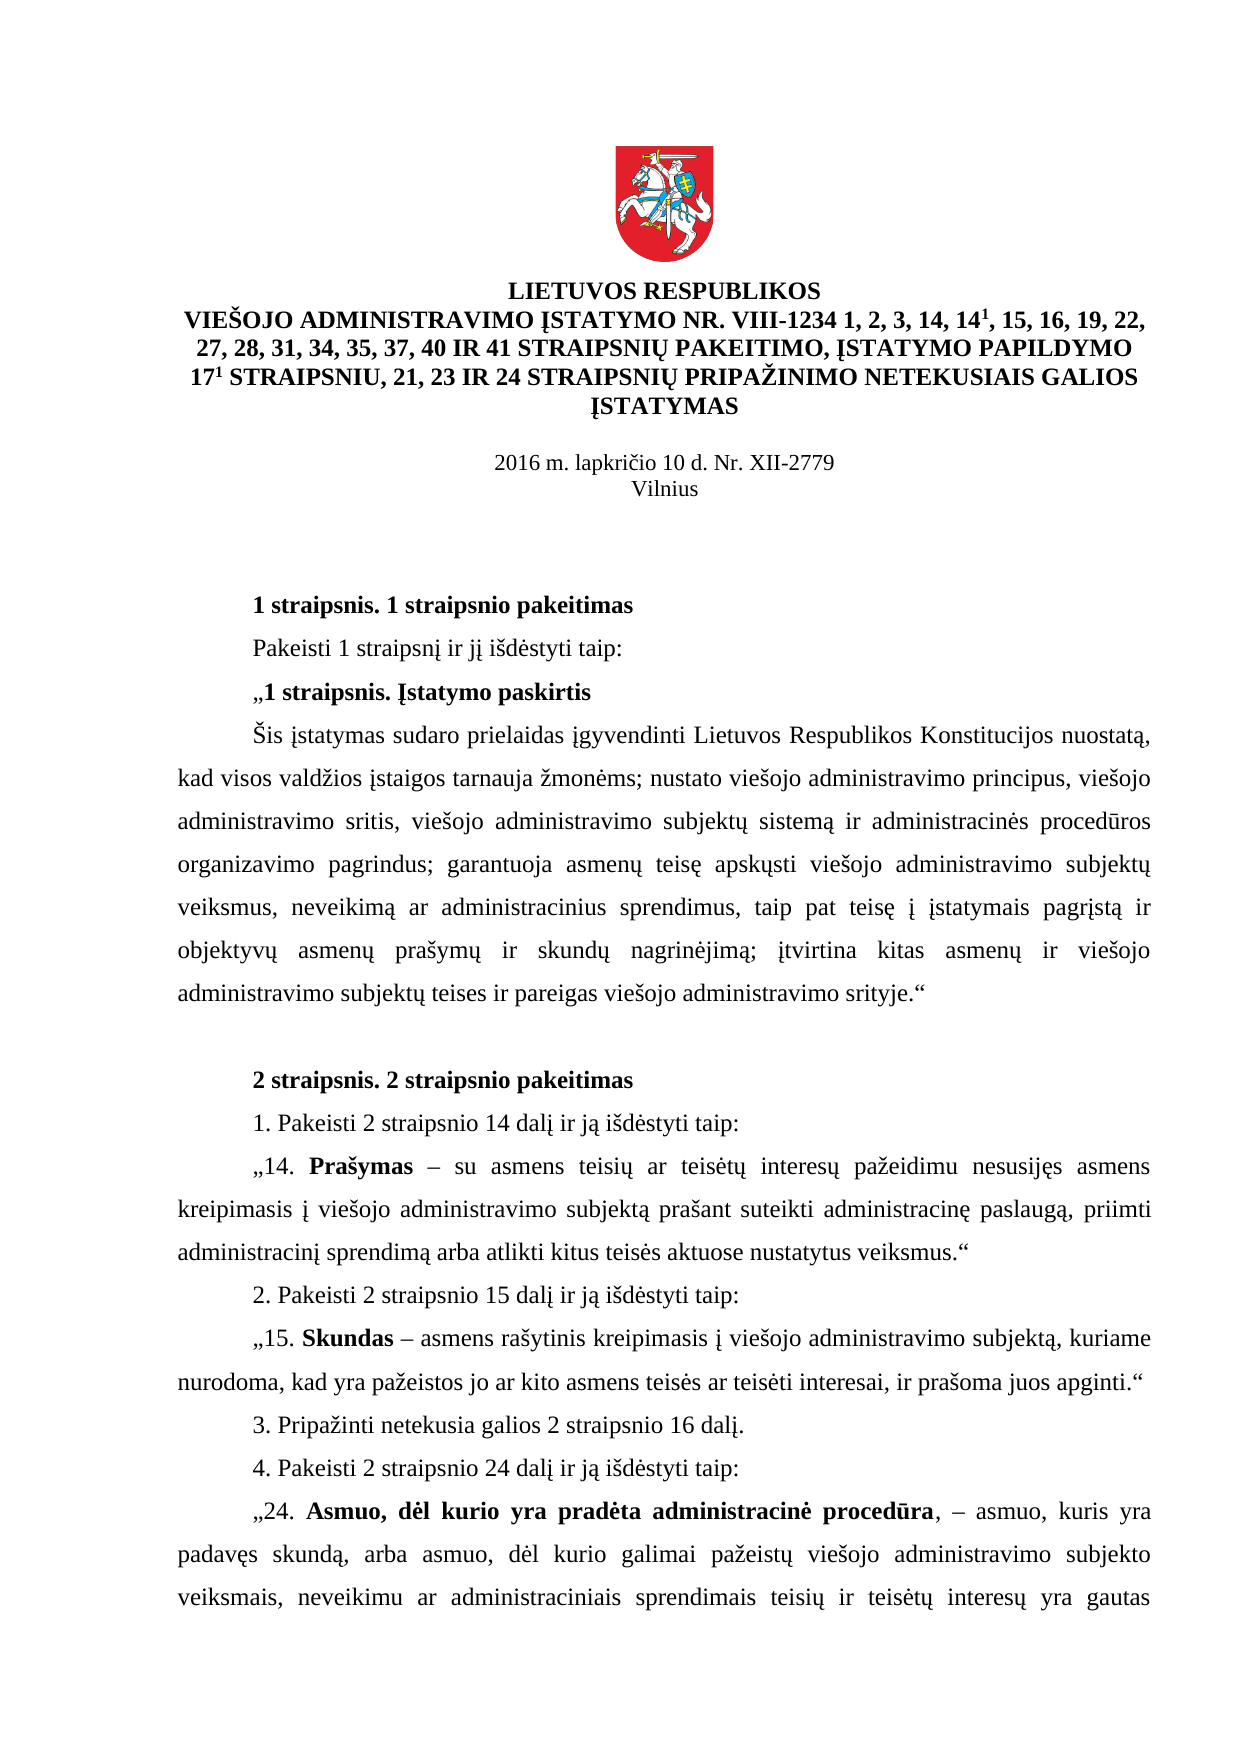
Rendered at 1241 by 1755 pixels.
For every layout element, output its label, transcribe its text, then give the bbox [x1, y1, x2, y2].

text LIETUVOS RESPUBLIKOS [177, 276, 1152, 305]
text 2016 m. lapkričio 10 d. Nr. XII-2779 [177, 448, 1152, 475]
text 1. Pakeisti 2 straipsnio 14 dalį ir ją išdėstyti taip: [177, 1108, 1152, 1137]
text Pakeisti 1 straipsnį ir jį išdėstyti taip: [177, 633, 1152, 662]
text ĮSTATYMAS [177, 391, 1152, 420]
text Šis įstatymas sudaro prielaidas įgyvendinti Lietuvos Respublikos Konstitucijos nuostatą, kad visos valdžios įstaigos tarnauja žmonėms; nustato viešojo administravimo principus, viešojo administravimo sritis, viešojo administravimo subjektų sistemą ir administracinės procedūros organizavimo pagrindus; garantuoja asmenų teisę apskųsti viešojo administravimo subjektų veiksmus, neveikimą ar administracinius sprendimus, taip pat teisę į įstatymais pagrįstą ir objektyvų asmenų prašymų ir skundų nagrinėjimą; įtvirtina kitas asmenų ir viešojo administravimo subjektų teises ir pareigas viešojo administravimo srityje.“ [177, 720, 1152, 1007]
text Vilnius [177, 475, 1152, 501]
text „24. Asmuo, dėl kurio yra pradėta administracinė procedūra, – asmuo, kuris yra padavęs skundą, arba asmuo, dėl kurio galimai pažeistų viešojo administravimo subjekto veiksmais, neveikimu ar administraciniais sprendimais teisių ir teisėtų interesų yra gautas [177, 1496, 1152, 1611]
text 2. Pakeisti 2 straipsnio 15 dalį ir ją išdėstyti taip: [177, 1280, 1152, 1309]
text 3. Pripažinti netekusia galios 2 straipsnio 16 dalį. [177, 1410, 1152, 1438]
text VIEŠOJO ADMINISTRAVIMO ĮSTATYMO NR. VIII-1234 1, 2, 3, 14, 141, 15, 16, 19, 22, 27, 28, 31, 34, 35, 37, 40 IR 41 STRAIPSNIŲ PAKEITIMO, ĮSTATYMO PAPILDYMO 171 STRAIPSNIU, 21, 23 IR 24 STRAIPSNIŲ PRIPAŽINIMO NETEKUSIAIS GALIOS [177, 305, 1152, 391]
text „1 straipsnis. Įstatymo paskirtis [177, 677, 1152, 705]
text „15. Skundas – asmens rašytinis kreipimasis į viešojo administravimo subjektą, kuriame nurodoma, kad yra pažeistos jo ar kito asmens teisės ar teisėti interesai, ir prašoma juos apginti.“ [177, 1323, 1152, 1395]
text 1 straipsnis. 1 straipsnio pakeitimas [177, 590, 1152, 619]
text 4. Pakeisti 2 straipsnio 24 dalį ir ją išdėstyti taip: [177, 1453, 1152, 1482]
text „14. Prašymas – su asmens teisių ar teisėtų interesų pažeidimu nesusijęs asmens kreipimasis į viešojo administravimo subjektą prašant suteikti administracinę paslaugą, priimti administracinį sprendimą arba atlikti kitus teisės aktuose nustatytus veiksmus.“ [177, 1151, 1152, 1266]
text 2 straipsnis. 2 straipsnio pakeitimas [177, 1065, 1152, 1093]
